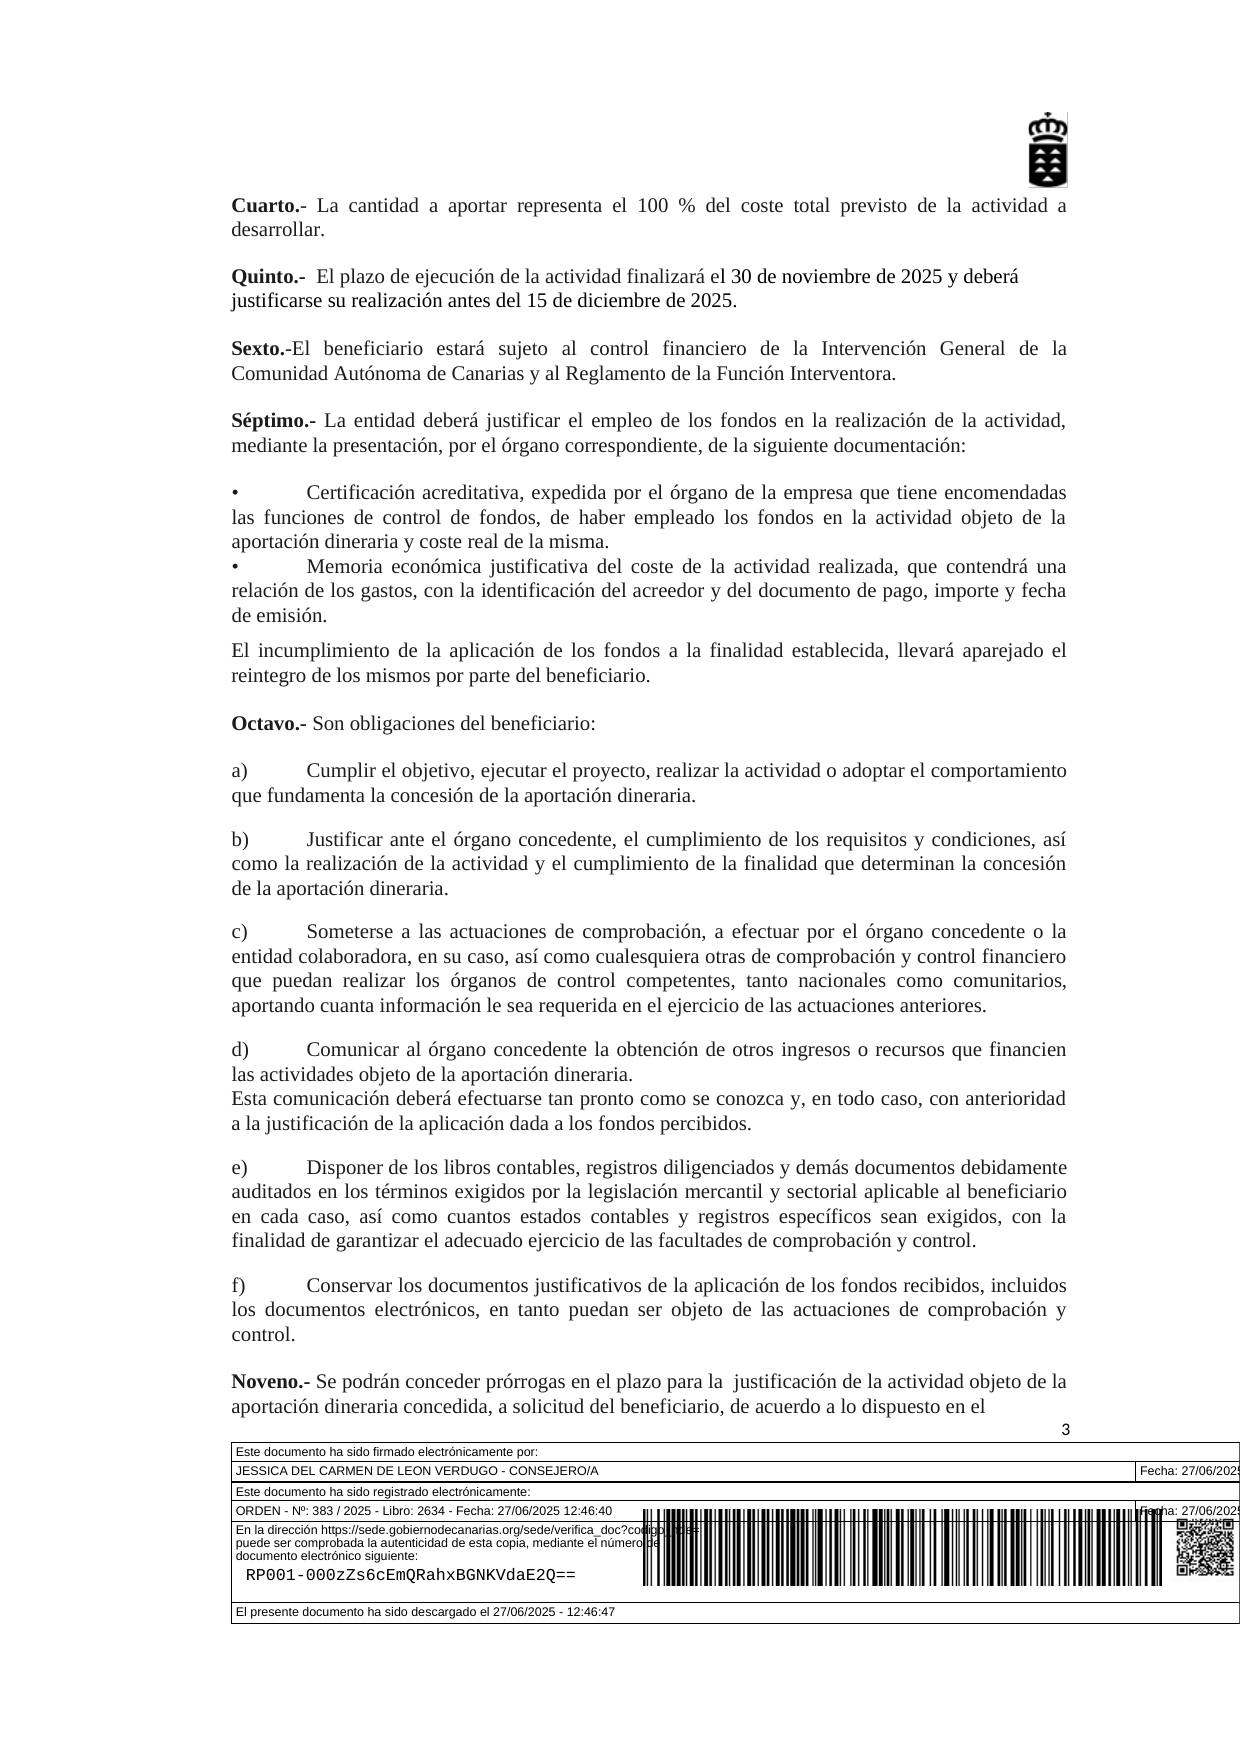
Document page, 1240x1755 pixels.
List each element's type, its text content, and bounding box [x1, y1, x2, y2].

text Sexto.-El beneficiario estará sujeto al control financiero de la Intervención General de la Comunidad Autónoma de Canarias y al Reglamento de la Función Interventora. [231, 336, 1068, 385]
list Comunicar al órgano concedente la obtención de otros ingresos o recursos que financien las actividades objeto de la aportación dineraria. [231, 1037, 1068, 1086]
list Conservar los documentos justificativos de la aplicación de los fondos recibidos, incluidos los documentos electrónicos, en tanto puedan ser objeto de las actuaciones de comprobación y control. [231, 1273, 1068, 1346]
list Cumplir el objetivo, ejecutar el proyecto, realizar la actividad o adoptar el comportamiento que fundamenta la concesión de la aportación dineraria. [231, 758, 1068, 807]
text Séptimo.- La entidad deberá justificar el empleo de los fondos en la realización de la actividad, mediante la presentación, por el órgano correspondiente, de la siguiente documentación: [231, 408, 1068, 457]
list Disponer de los libros contables, registros diligenciados y demás documentos debidamente auditados en los términos exigidos por la legislación mercantil y sectorial aplicable al beneficiario en cada caso, así como cuantos estados contables y registros específicos sean exigidos, con la finalidad de garantizar el adecuado ejercicio de las facultades de comprobación y control. [231, 1155, 1068, 1252]
text El incumplimiento de la aplicación de los fondos a la finalidad establecida, llevará aparejado el reintegro de los mismos por parte del beneficiario. [231, 638, 1068, 687]
text Noveno.- Se podrán conceder prórrogas en el plazo para la justificación de la actividad objeto de la aportación dineraria concedida, a solicitud del beneficiario, de acuerdo a lo dispuesto en el [231, 1369, 1068, 1418]
text Cuarto.- La cantidad a aportar representa el 100 % del coste total previsto de la actividad a desarrollar. [231, 193, 1068, 241]
text Esta comunicación deberá efectuarse tan pronto como se conozca y, en todo caso, con anterioridad a la justificación de la aplicación dada a los fondos percibidos. [231, 1086, 1068, 1135]
text Quinto.- El plazo de ejecución de la actividad finalizará el 30 de noviembre de 2025 y deberá justificarse su realización antes del 15 de diciembre de 2025. [231, 265, 1069, 312]
list Memoria económica justificativa del coste de la actividad realizada, que contendrá una relación de los gastos, con la identificación del acreedor y del documento de pago, importe y fecha de emisión. [231, 554, 1068, 627]
text 3 [231, 1418, 1070, 1440]
list Someterse a las actuaciones de comprobación, a efectuar por el órgano concedente o la entidad colaboradora, en su caso, así como cualesquiera otras de comprobación y control financiero que puedan realizar los órganos de control competentes, tanto nacionales como comunitarios, aportando cuanta información le sea requerida en el ejercicio de las actuaciones anteriores. [231, 919, 1068, 1017]
list Justificar ante el órgano concedente, el cumplimiento de los requisitos y condiciones, así como la realización de la actividad y el cumplimiento de la finalidad que determinan la concesión de la aportación dineraria. [231, 826, 1068, 899]
list Certificación acreditativa, expedida por el órgano de la empresa que tiene encomendadas las funciones de control de fondos, de haber empleado los fondos en la actividad objeto de la aportación dineraria y coste real de la misma. [231, 480, 1068, 553]
text Octavo.- Son obligaciones del beneficiario: [231, 711, 1068, 734]
